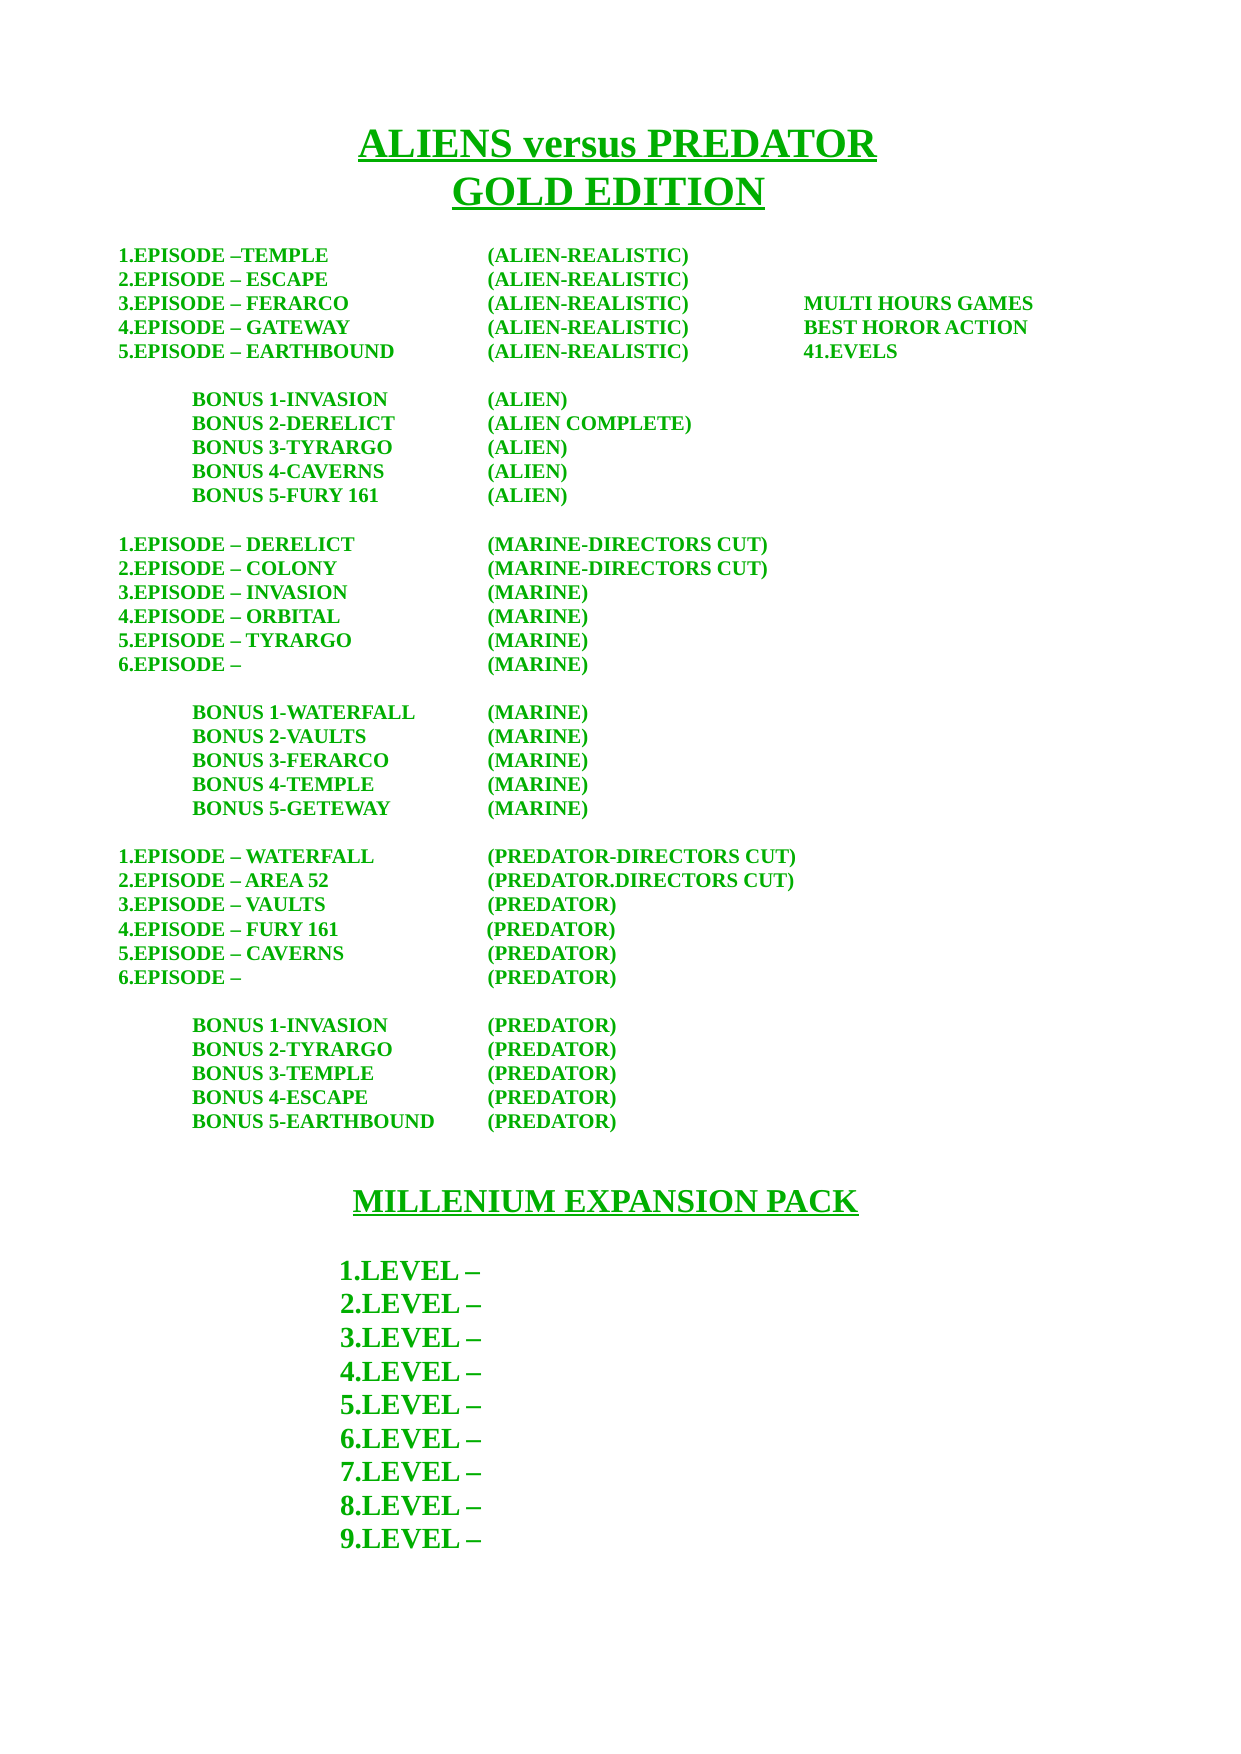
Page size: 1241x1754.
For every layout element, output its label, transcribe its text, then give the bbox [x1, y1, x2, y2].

text 2.EPISODE – COLONY (MARINE-DIRECTORS CUT) [118, 556, 1122, 579]
text BONUS 1-INVASION (PREDATOR) [118, 1013, 1122, 1037]
text BONUS 2-VAULTS (MARINE) [118, 724, 1122, 748]
text 3.EPISODE – INVASION (MARINE) [118, 579, 1122, 604]
text 5.EPISODE – CAVERNS (PREDATOR) [118, 941, 1122, 964]
text 2.EPISODE – AREA 52 (PREDATOR.DIRECTORS CUT) [118, 868, 1122, 892]
text 1.EPISODE –TEMPLE (ALIEN-REALISTIC) [118, 243, 1122, 267]
text 5.EPISODE – TYRARGO (MARINE) [118, 628, 1122, 652]
text BONUS 5-EARTHBOUND (PREDATOR) [118, 1109, 1122, 1133]
text BONUS 3-TYRARGO (ALIEN) [118, 435, 1122, 459]
text BONUS 3-TEMPLE (PREDATOR) [118, 1061, 1122, 1085]
text 6.EPISODE – (MARINE) [118, 652, 1122, 676]
subtitle MILLENIUM EXPANSION PACK [118, 1181, 1122, 1219]
text 3.EPISODE – VAULTS (PREDATOR) [118, 892, 1122, 916]
text 5.EPISODE – EARTHBOUND (ALIEN-REALISTIC) 41.EVELS [118, 339, 1122, 363]
text ALIENS versus PREDATOR [118, 118, 1122, 166]
text BONUS 3-FERARCO (MARINE) [118, 748, 1122, 772]
text 2.EPISODE – ESCAPE (ALIEN-REALISTIC) [118, 267, 1122, 291]
text BONUS 4-CAVERNS (ALIEN) [118, 459, 1122, 483]
text BONUS 5-GETEWAY (MARINE) [118, 796, 1122, 820]
subtitle 1.LEVEL – [118, 1253, 1122, 1287]
text 1.EPISODE – DERELICT (MARINE-DIRECTORS CUT) [118, 531, 1122, 556]
text 4.LEVEL – [118, 1354, 1122, 1387]
text 7.LEVEL – [118, 1454, 1122, 1488]
text BONUS 1-WATERFALL (MARINE) [118, 700, 1122, 724]
text 9.LEVEL – [118, 1521, 1122, 1555]
subtitle GOLD EDITION [118, 166, 1122, 214]
text 3.EPISODE – FERARCO (ALIEN-REALISTIC) MULTI HOURS GAMES [118, 291, 1122, 315]
text 3.LEVEL – [118, 1320, 1122, 1354]
text BONUS 2-DERELICT (ALIEN COMPLETE) [118, 411, 1122, 435]
text 4.EPISODE – ORBITAL (MARINE) [118, 604, 1122, 628]
text 4.EPISODE – GATEWAY (ALIEN-REALISTIC) BEST HOROR ACTION [118, 315, 1122, 339]
text 6.LEVEL – [118, 1421, 1122, 1454]
text BONUS 4-TEMPLE (MARINE) [118, 772, 1122, 796]
text 8.LEVEL – [118, 1488, 1122, 1521]
text 2.LEVEL – [118, 1287, 1122, 1320]
text BONUS 2-TYRARGO (PREDATOR) [118, 1037, 1122, 1061]
text BONUS 5-FURY 161 (ALIEN) [118, 483, 1122, 507]
text 5.LEVEL – [118, 1387, 1122, 1421]
text 4.EPISODE – FURY 161 (PREDATOR) [118, 916, 1122, 941]
text BONUS 4-ESCAPE (PREDATOR) [118, 1085, 1122, 1109]
text 1.EPISODE – WATERFALL (PREDATOR-DIRECTORS CUT) [118, 844, 1122, 868]
text BONUS 1-INVASION (ALIEN) [118, 387, 1122, 411]
text 6.EPISODE – (PREDATOR) [118, 964, 1122, 989]
